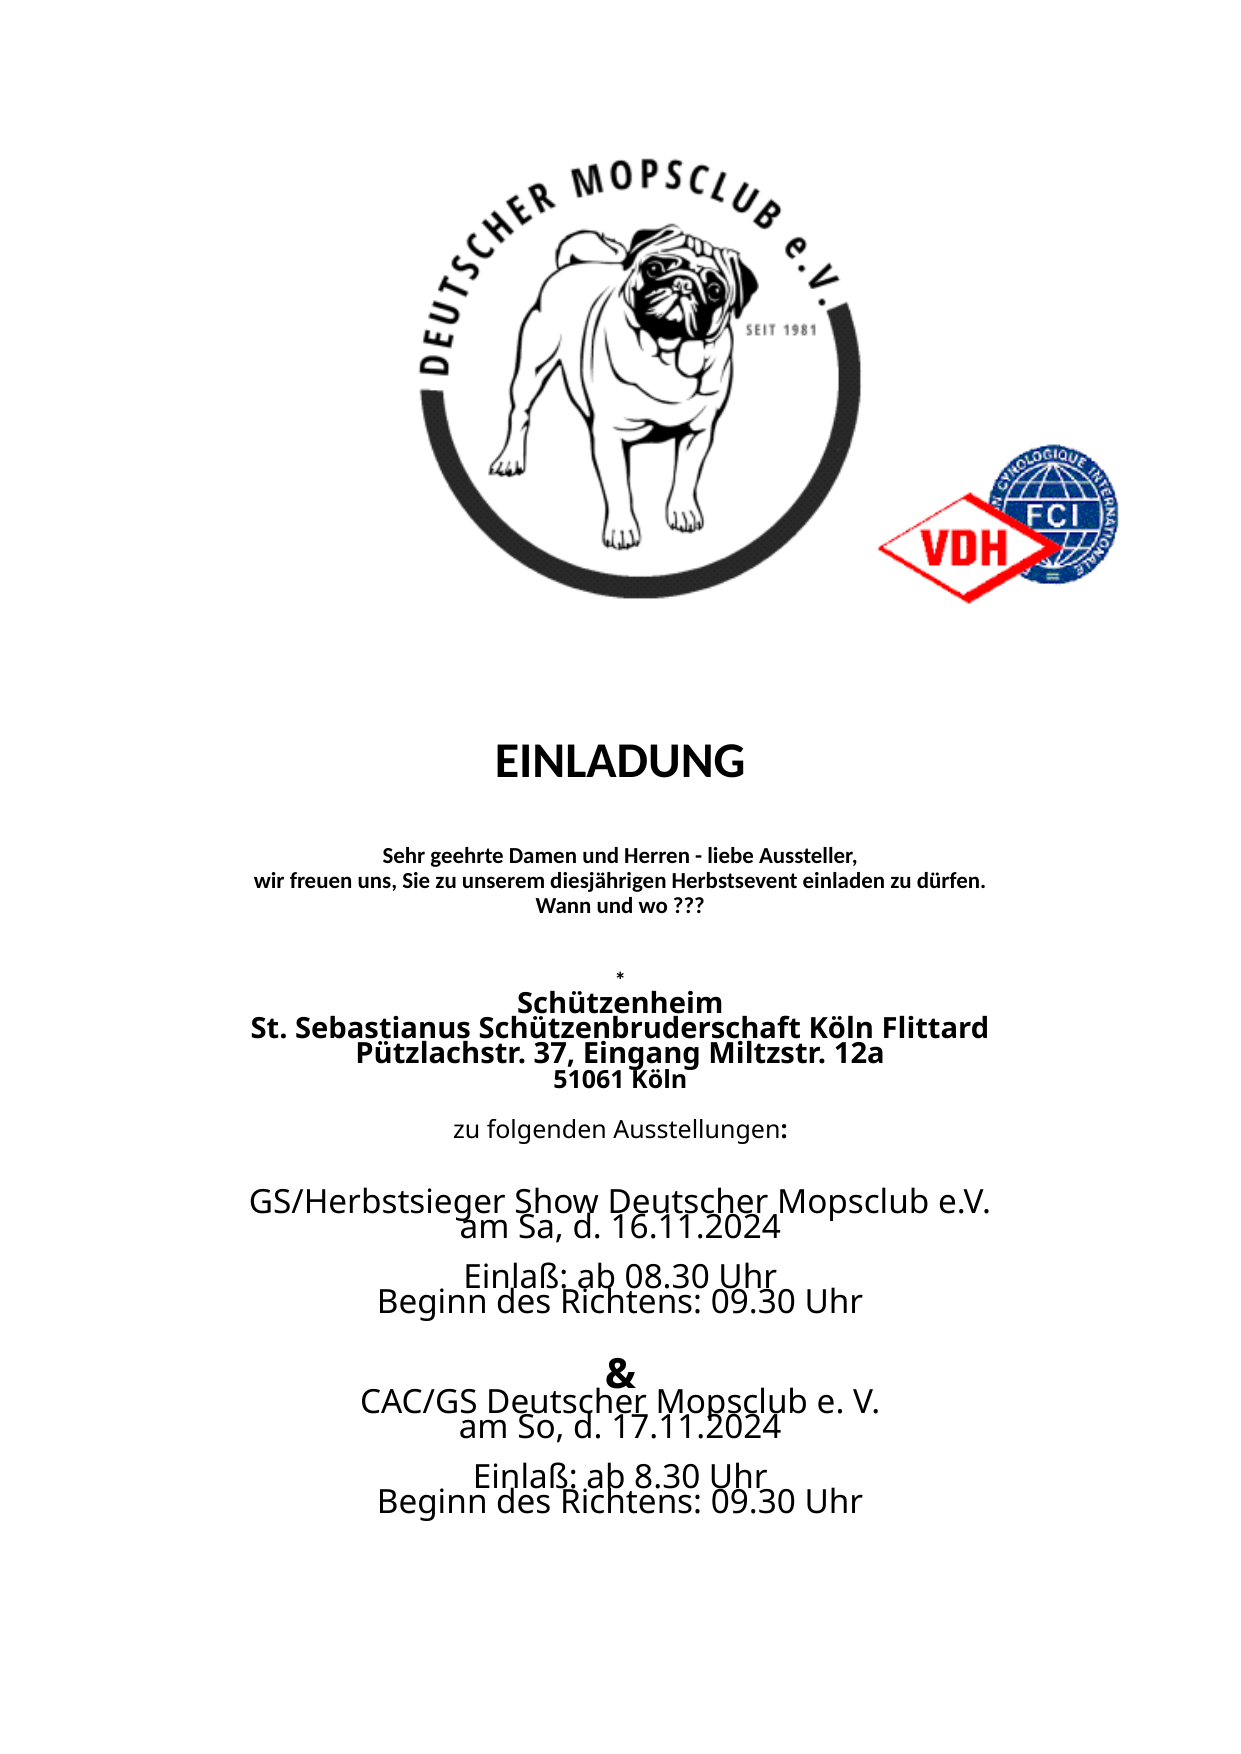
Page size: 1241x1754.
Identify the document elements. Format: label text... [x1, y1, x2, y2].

text GS/Herbstsieger Show Deutscher Mopsclub e.V. [118, 1193, 1122, 1218]
text Einlaß: ab 08.30 Uhr [118, 1268, 608, 1293]
text am Sa, d. 16.11.2024 [118, 1218, 1122, 1243]
text Beginn des Richtens: 09.30 Uhr [118, 1293, 1122, 1318]
text Beginn des Richtens: 09.30 Uhr [118, 1493, 1122, 1518]
text zu folgenden Ausstellungen: [118, 1118, 1122, 1143]
text Wann und wo ??? [118, 893, 1122, 918]
text Einlaß: ab 08.30 Uhr [601, 1268, 1122, 1293]
text Einlaß: ab 8.30 Uhr [118, 1468, 608, 1493]
text Pützlachstr. 37, Eingang Miltzstr. 12a [118, 1043, 1122, 1068]
text St. Sebastianus Schützenbruderschaft Köln Flittard [118, 1018, 1122, 1043]
text wir freuen uns, Sie zu unserem diesjährigen Herbstsevent einladen zu dürfen. [118, 868, 1122, 893]
text EINLADUNG [118, 729, 1122, 790]
text am So, d. 17.11.2024 [118, 1418, 1122, 1443]
text & [118, 1368, 1122, 1393]
text Sehr geehrte Damen und Herren - liebe Aussteller, [118, 843, 1122, 868]
text Schützenheim [118, 993, 1122, 1018]
text * [118, 968, 1122, 993]
text 51061 Köln [118, 1068, 1122, 1093]
text CAC/GS Deutscher Mopsclub e. V. [118, 1393, 1122, 1418]
text Einlaß: ab 8.30 Uhr [610, 1468, 1122, 1493]
